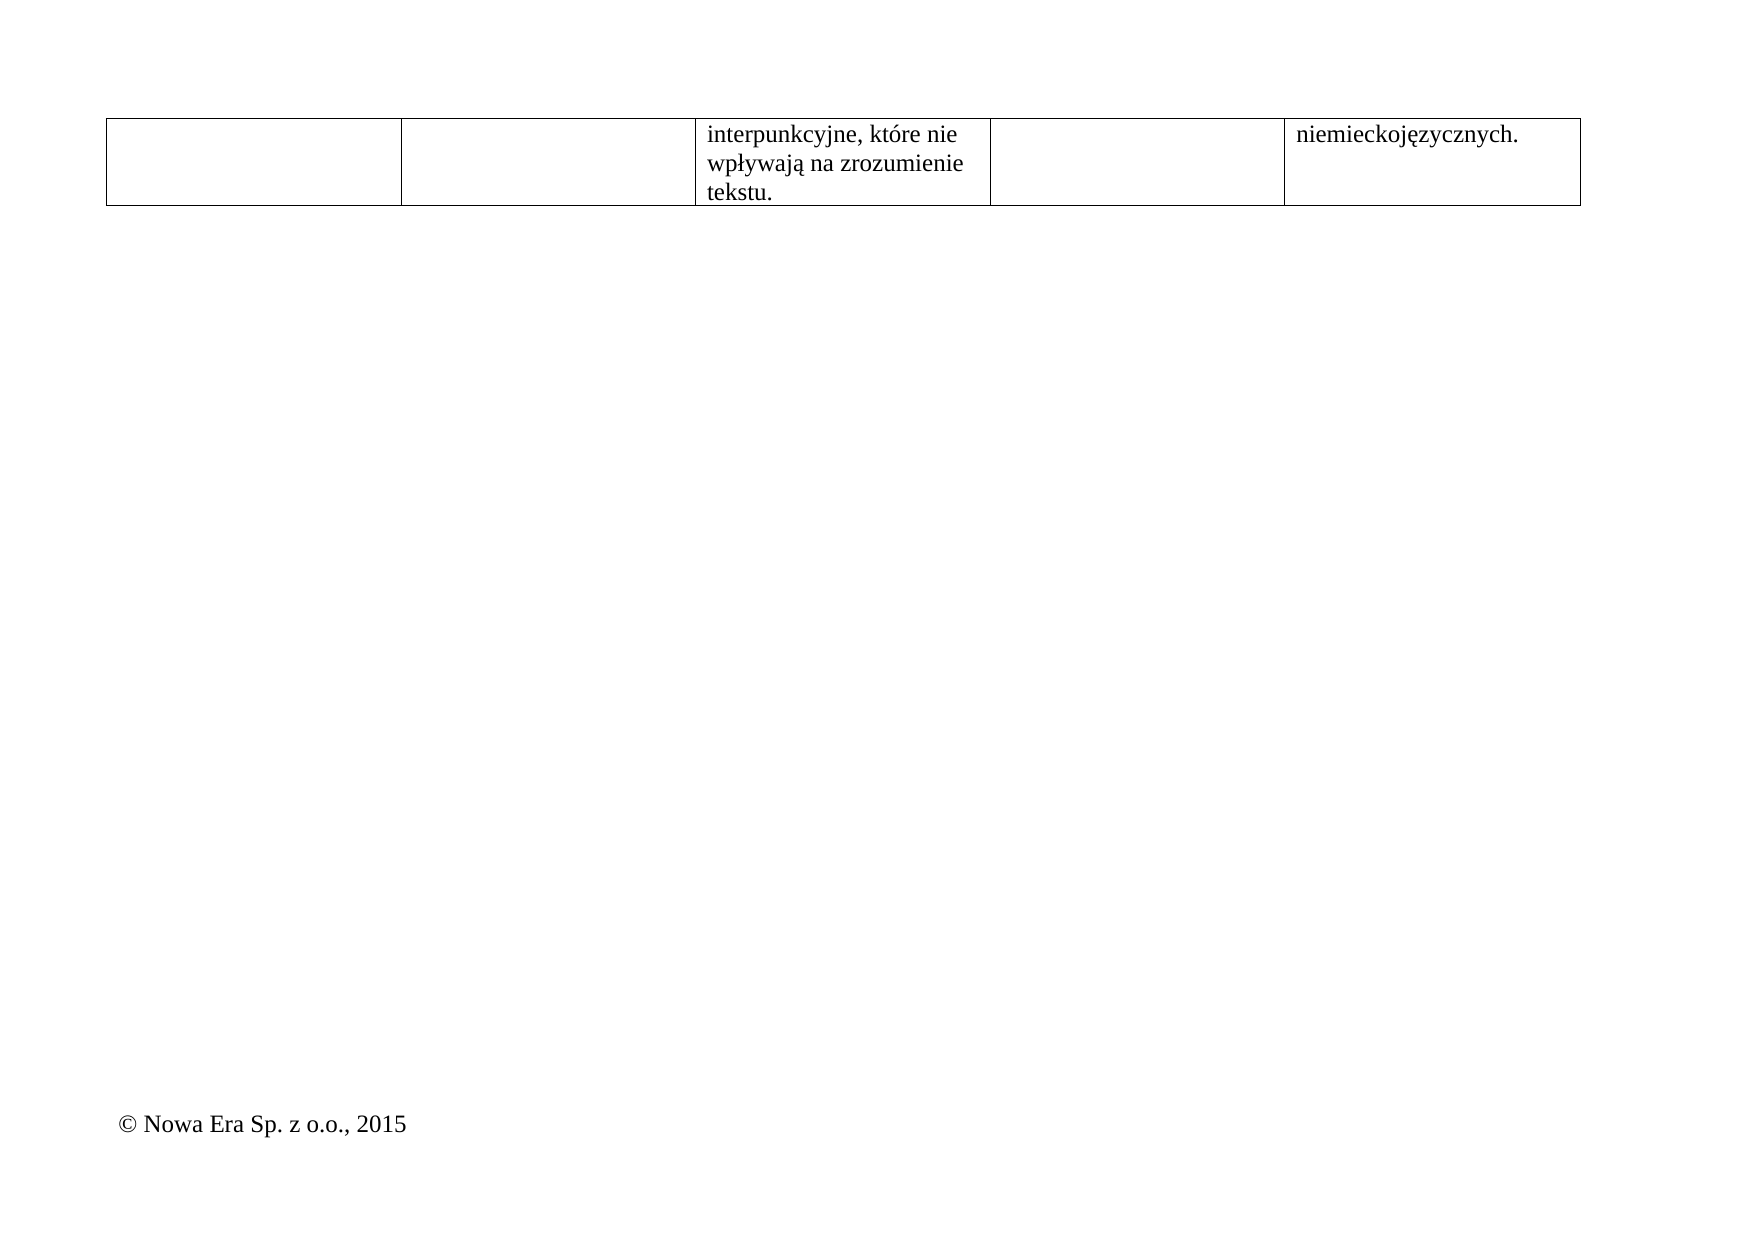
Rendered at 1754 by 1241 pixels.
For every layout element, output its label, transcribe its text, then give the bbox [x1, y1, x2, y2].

table_cell [991, 119, 1284, 205]
table_cell niemieckojęzycznych. [1285, 119, 1580, 205]
table_cell [107, 119, 401, 205]
table_cell [402, 119, 695, 205]
table_cell interpunkcyjne, które nie wpływają na zrozumienie tekstu. [696, 119, 990, 205]
